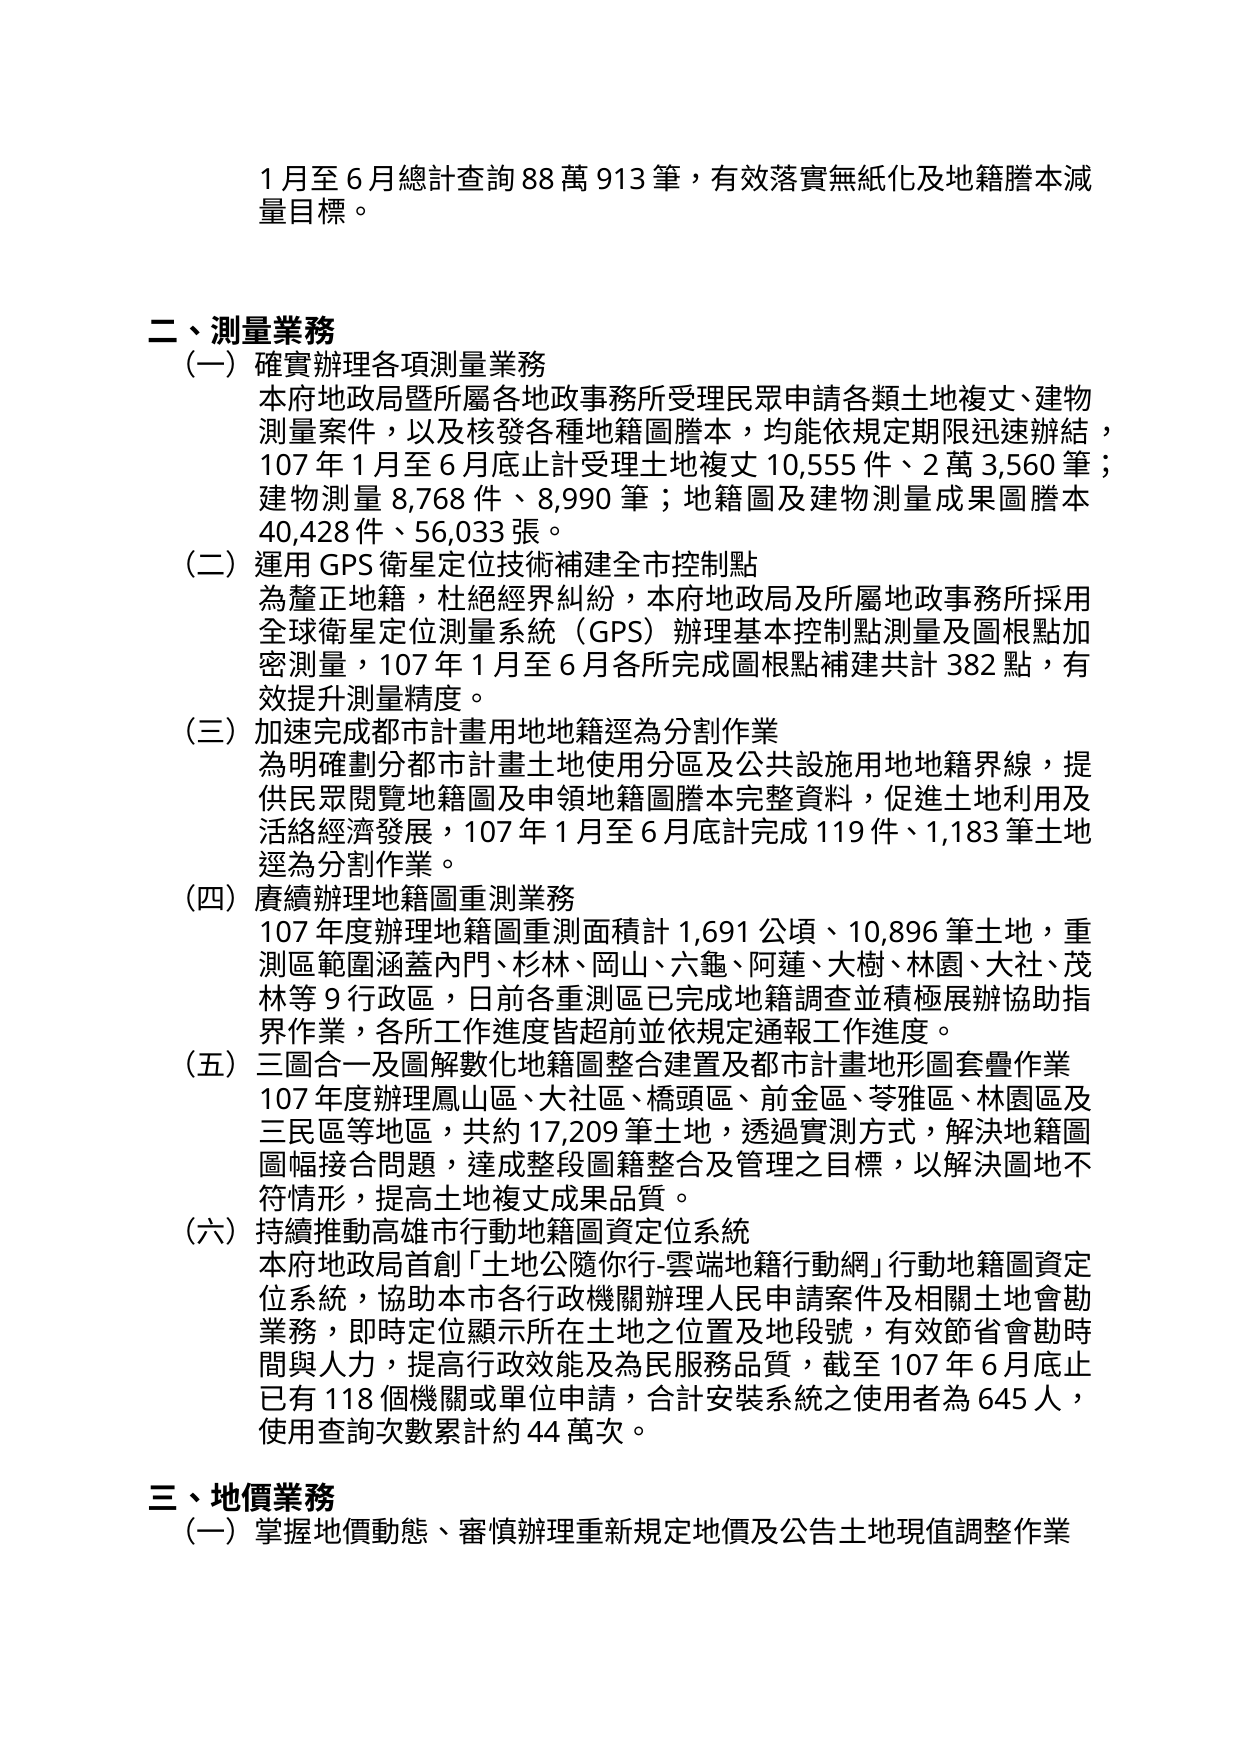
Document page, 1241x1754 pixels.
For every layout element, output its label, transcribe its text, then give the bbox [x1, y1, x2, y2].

text 二、測量業務 [148, 316, 1092, 349]
text （四）賡續辦理地籍圖重測業務 [148, 882, 1092, 916]
text （六）持續推動高雄市行動地籍圖資定位系統 [167, 1216, 1092, 1249]
text （五）三圖合一及圖解數化地籍圖整合建置及都市計畫地形圖套疊作業 [167, 1049, 1092, 1082]
text 為明確劃分都市計畫土地使用分區及公共設施用地地籍界線，提供民眾閱覽地籍圖及申領地籍圖謄本完整資料，促進土地利用及活絡經濟發展，107年1月至6月底計完成119件、1,183筆土地逕為分割作業。 [258, 749, 1092, 882]
text 107年度辦理地籍圖重測面積計1,691公頃、10,896筆土地，重測區範圍涵蓋內門、杉林、岡山、六龜、阿蓮、大樹、林園、大社、茂林等9行政區，日前各重測區已完成地籍調查並積極展辦協助指界作業，各所工作進度皆超前並依規定通報工作進度。 [258, 916, 1092, 1049]
text 本府地政局暨所屬各地政事務所受理民眾申請各類土地複丈、建物測量案件，以及核發各種地籍圖謄本，均能依規定期限迅速辦結，107年1月至6月底止計受理土地複丈10,555件、2萬3,560筆；建物測量8,768件、8,990筆；地籍圖及建物測量成果圖謄本40,428件、56,033張。 [258, 382, 1092, 549]
text 1月至6月總計查詢88萬913筆，有效落實無紙化及地籍謄本減量目標。 [258, 163, 1092, 229]
text 107年度辦理鳳山區、大社區、橋頭區、 前金區、苓雅區、林園區及三民區等地區，共約17,209筆土地，透過實測方式，解決地籍圖圖幅接合問題，達成整段圖籍整合及管理之目標，以解決圖地不符情形，提高土地複丈成果品質。 [258, 1082, 1092, 1216]
text （二）運用GPS衛星定位技術補建全市控制點 [148, 549, 1092, 582]
text （一）確實辦理各項測量業務 [148, 349, 1092, 382]
text 三、地價業務 [148, 1482, 1092, 1516]
text 為釐正地籍，杜絕經界糾紛，本府地政局及所屬地政事務所採用全球衛星定位測量系統（GPS）辦理基本控制點測量及圖根點加密測量，107年1月至6月各所完成圖根點補建共計382點，有效提升測量精度。 [258, 582, 1092, 716]
text （一）掌握地價動態、審慎辦理重新規定地價及公告土地現值調整作業 [148, 1516, 1092, 1549]
text 本府地政局首創「土地公隨你行-雲端地籍行動網」行動地籍圖資定位系統，協助本市各行政機關辦理人民申請案件及相關土地會勘業務，即時定位顯示所在土地之位置及地段號，有效節省會勘時間與人力，提高行政效能及為民服務品質，截至107年6月底止已有118個機關或單位申請，合計安裝系統之使用者為645人，使用查詢次數累計約44萬次。 [258, 1249, 1092, 1449]
text （三）加速完成都市計畫用地地籍逕為分割作業 [148, 716, 1092, 749]
